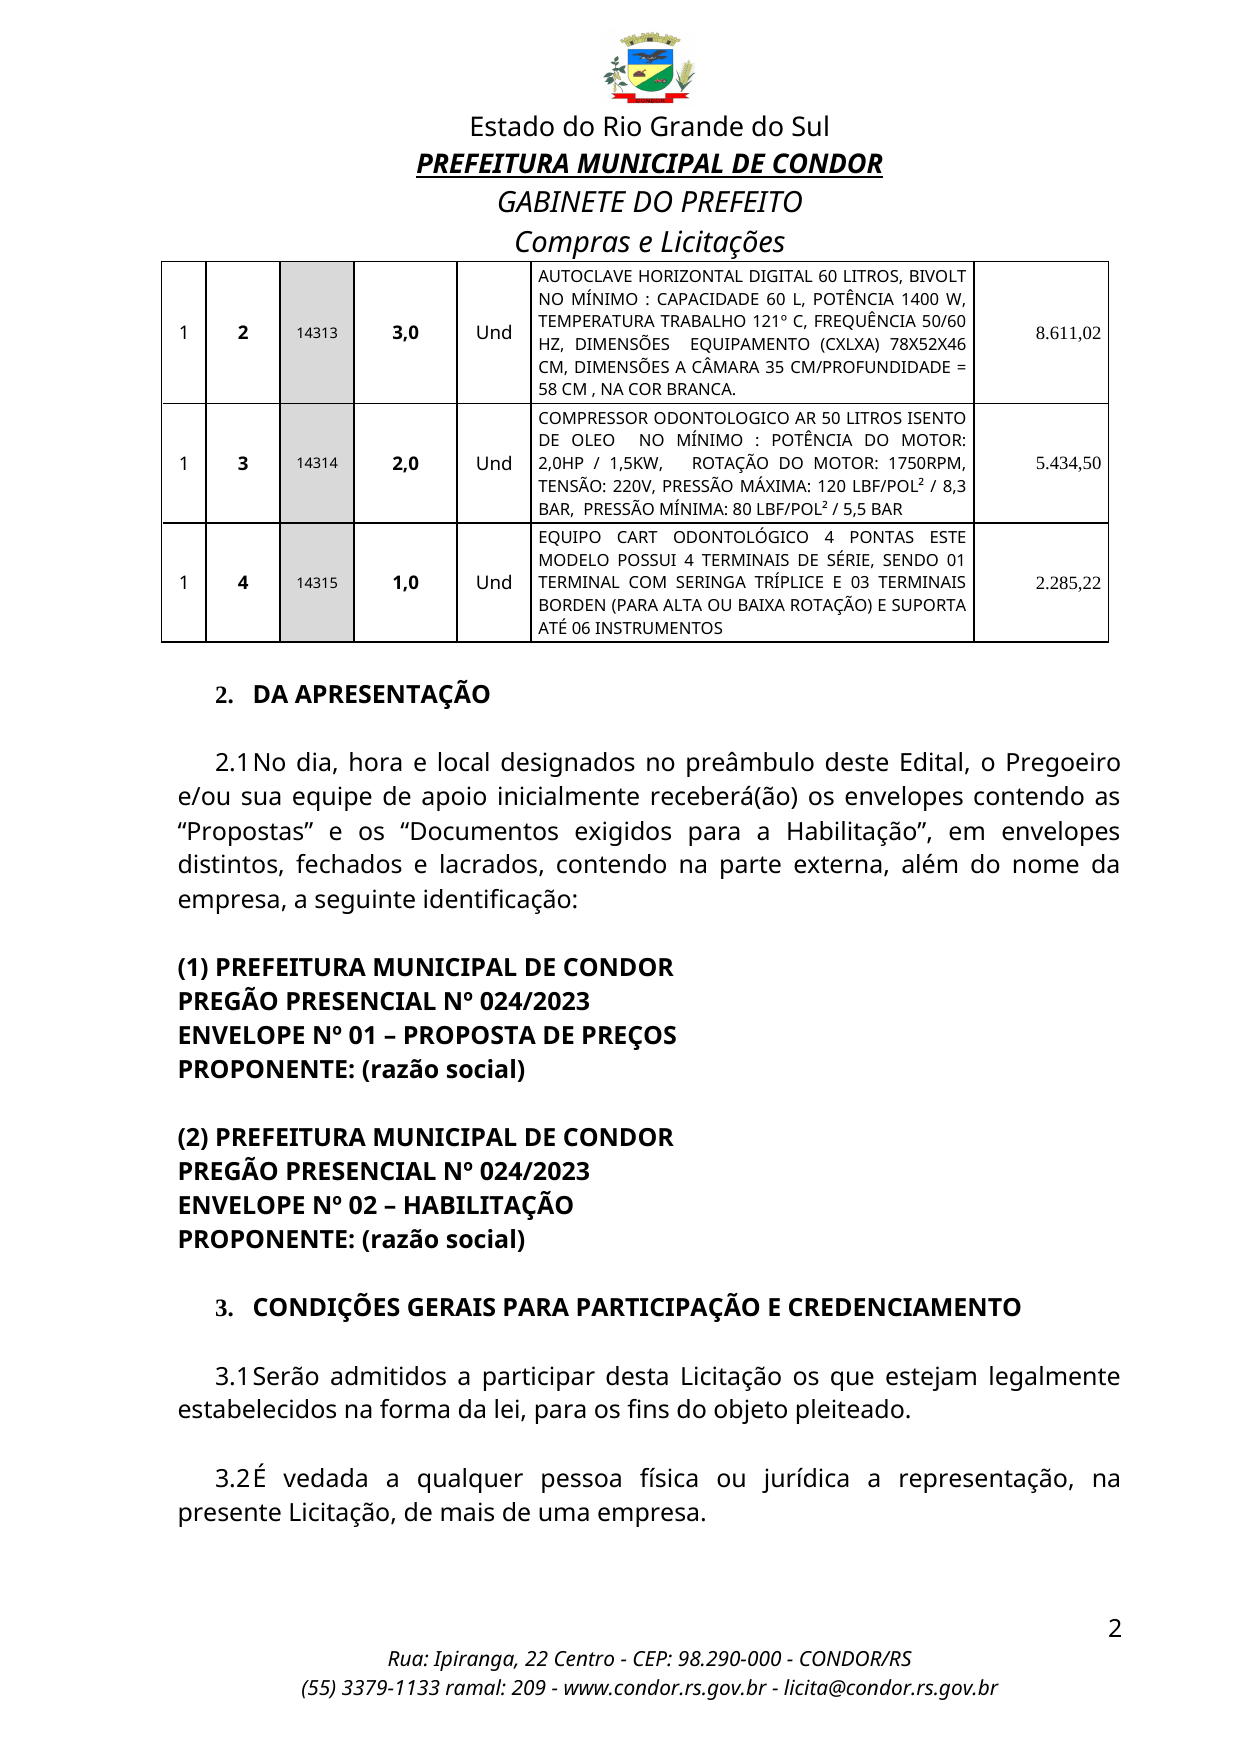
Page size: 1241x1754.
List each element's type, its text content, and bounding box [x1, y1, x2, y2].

table_cell 14314 [281, 404, 353, 522]
table_cell Und [458, 404, 530, 522]
table_cell 4 [207, 524, 279, 641]
text PREGÃO PRESENCIAL Nº 024/2023 [177, 1154, 1122, 1188]
table_cell 8.611,02 [975, 262, 1108, 403]
text PROPONENTE: (razão social) [177, 1052, 1122, 1086]
table_cell 2.285,22 [975, 524, 1108, 641]
text PROPONENTE: (razão social) [177, 1222, 1122, 1256]
list No dia, hora e local designados no preâmbulo deste Edital, o Pregoeiro e/ou sua equipe de apoio inicialmente receberá(ão) os envelopes contendo as “Propostas” e os “Documentos exigidos para a Habilitação”, em envelopes distintos, fechados e lacrados, contendo na parte externa, além do nome da empresa, a seguinte identificação: [177, 745, 1122, 915]
table_cell 2 [207, 262, 279, 403]
table_cell COMPRESSOR ODONTOLOGICO AR 50 LITROS ISENTO DE OLEO NO MÍNIMO : POTÊNCIA DO MOTOR: 2,0HP / 1,5KW, ROTAÇÃO DO MOTOR: 1750RPM, TENSÃO: 220V, PRESSÃO MÁXIMA: 120 LBF/POL² / 8,3 BAR, PRESSÃO MÍNIMA: 80 LBF/POL² / 5,5 BAR [532, 404, 973, 522]
table_cell Und [458, 524, 530, 641]
table_cell 5.434,50 [975, 404, 1108, 522]
list CONDIÇÕES GERAIS PARA PARTICIPAÇÃO E CREDENCIAMENTO [215, 1290, 1122, 1324]
text ENVELOPE Nº 01 – PROPOSTA DE PREÇOS [177, 1017, 1122, 1052]
table_cell 2,0 [355, 404, 456, 522]
list DA APRESENTAÇÃO [215, 677, 1122, 711]
table_cell 1 [162, 262, 205, 403]
table_cell Und [458, 262, 530, 403]
list Serão admitidos a participar desta Licitação os que estejam legalmente estabelecidos na forma da lei, para os fins do objeto pleiteado. [177, 1358, 1122, 1426]
table_cell 3,0 [355, 262, 456, 403]
table_cell 3 [207, 404, 279, 522]
list É vedada a qualquer pessoa física ou jurídica a representação, na presente Licitação, de mais de uma empresa. [177, 1460, 1122, 1528]
table_cell AUTOCLAVE HORIZONTAL DIGITAL 60 LITROS, BIVOLT NO MÍNIMO : CAPACIDADE 60 L, POTÊNCIA 1400 W, TEMPERATURA TRABALHO 121º C, FREQUÊNCIA 50/60 HZ, DIMENSÕES EQUIPAMENTO (CXLXA) 78X52X46 CM, DIMENSÕES A CÂMARA 35 CM/PROFUNDIDADE = 58 CM , NA COR BRANCA. [532, 262, 973, 403]
text (1) PREFEITURA MUNICIPAL DE CONDOR [177, 949, 1122, 983]
text ENVELOPE Nº 02 – HABILITAÇÃO [177, 1188, 1122, 1222]
table_cell 1,0 [355, 524, 456, 641]
table_cell 14313 [281, 262, 353, 403]
text PREGÃO PRESENCIAL Nº 024/2023 [177, 983, 1122, 1017]
table_cell EQUIPO CART ODONTOLÓGICO 4 PONTAS ESTE MODELO POSSUI 4 TERMINAIS DE SÉRIE, SENDO 01 TERMINAL COM SERINGA TRÍPLICE E 03 TERMINAIS BORDEN (PARA ALTA OU BAIXA ROTAÇÃO) E SUPORTA ATÉ 06 INSTRUMENTOS [532, 524, 973, 641]
picture [602, 29, 698, 108]
text (2) PREFEITURA MUNICIPAL DE CONDOR [177, 1120, 1122, 1154]
table_cell 1 [162, 523, 205, 641]
table_cell 1 [162, 404, 205, 522]
table_cell 14315 [281, 524, 353, 641]
